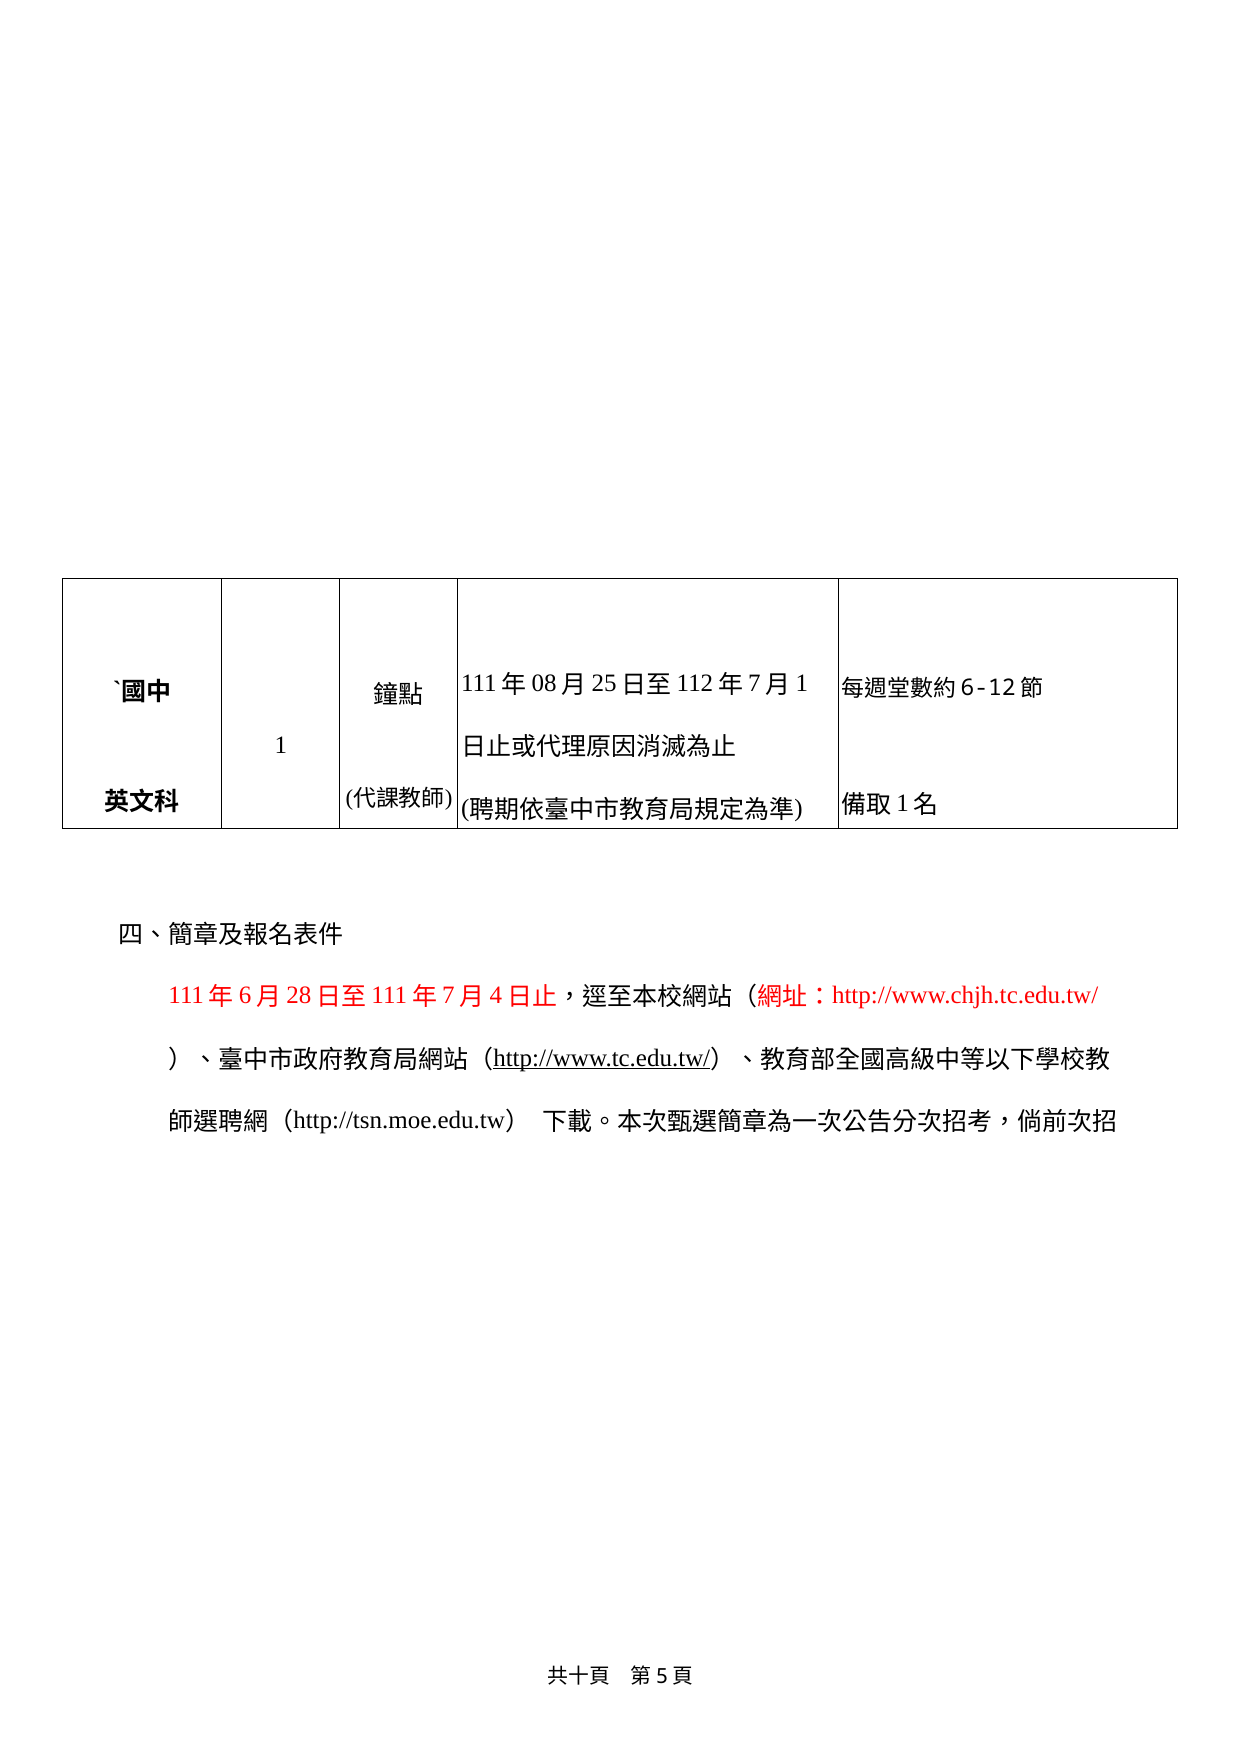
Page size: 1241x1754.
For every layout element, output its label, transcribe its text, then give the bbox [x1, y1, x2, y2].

table_cell `國中 英文科 [63, 579, 221, 828]
text 四、簡章及報名表件 111年6月28日至111年7月4日止，逕至本校網站（網址：http://www.chjh.tc.edu.tw/）、臺中市政府教育局網站（http://www.tc.edu.tw/）、教育部全國高級中等以下學校教師選聘網（http://tsn.moe.edu.tw） 下載。本次甄選簡章為一次公告分次招考，倘前次招 [118, 891, 1122, 1141]
table_cell 1 [222, 579, 339, 828]
table_cell 每週堂數約6-12節 備取1名 [839, 579, 1177, 828]
table_cell 111年08月25日至112年7月1日止或代理原因消滅為止 (聘期依臺中市教育局規定為準) [458, 579, 838, 828]
table_cell 鐘點 (代課教師) [340, 579, 457, 828]
